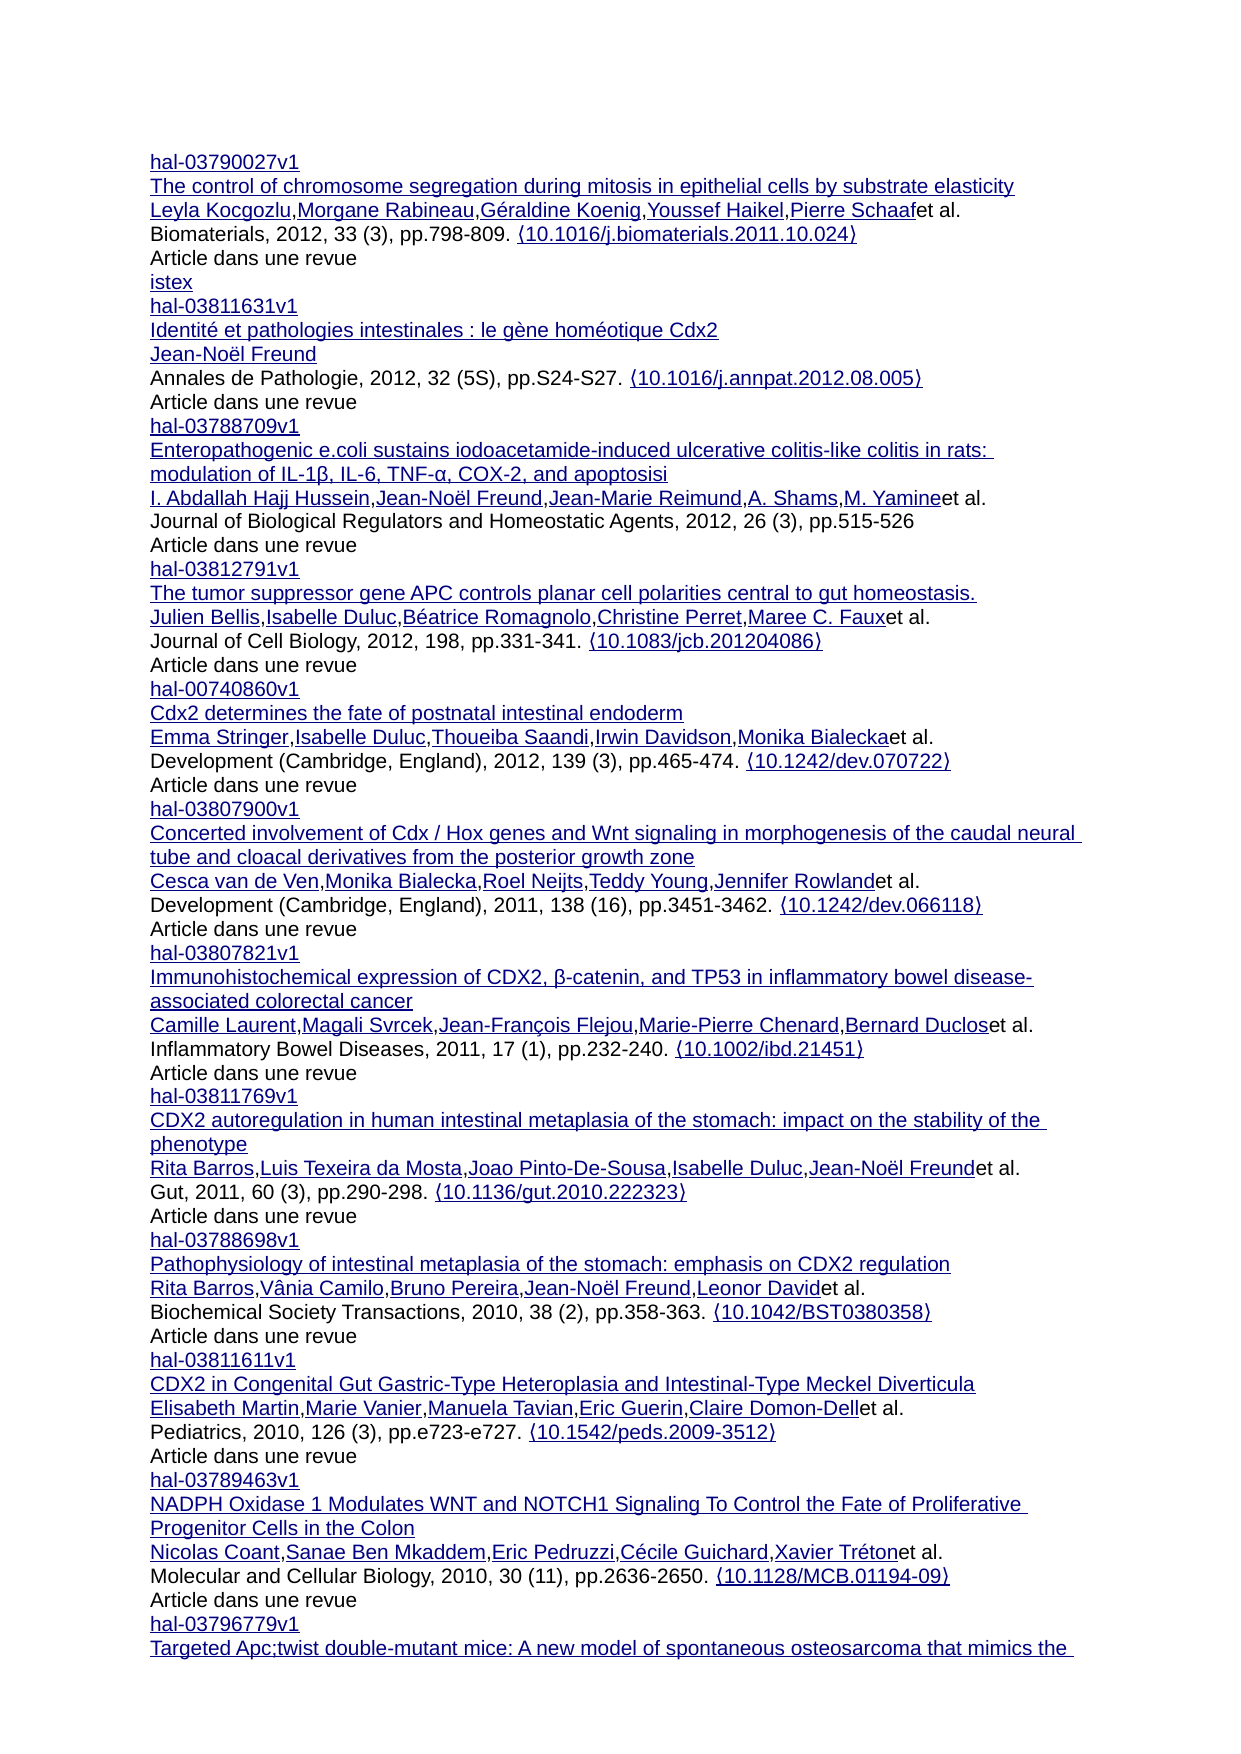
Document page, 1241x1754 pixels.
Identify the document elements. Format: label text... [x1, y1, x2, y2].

table_cell Enteropathogenic e.coli sustains iodoacetamide-induced ulcerative colitis-like colitis in rats: modulation of IL-1β, IL-6, TNF-α, COX-2, and apoptosisi I. Abdallah Hajj Hussein,Jean-Noël Freund,Jean-Marie Reimund,A. Shams,M. Yamineet al. Journal of Biological Regulators and Homeostatic Agents, 2012, 26 (3), pp.515-526 Article dans une revue hal-03812791v1 [150, 438, 1090, 581]
table_cell CDX2 autoregulation in human intestinal metaplasia of the stomach: impact on the stability of the phenotype Rita Barros,Luis Texeira da Mosta,Joao Pinto-De-Sousa,Isabelle Duluc,Jean-Noël Freundet al. Gut, 2011, 60 (3), pp.290-298. ⟨10.1136/gut.2010.222323⟩ Article dans une revue hal-03788698v1 [150, 1108, 1090, 1252]
table_cell Identité et pathologies intestinales : le gène homéotique Cdx2 Jean-Noël Freund Annales de Pathologie, 2012, 32 (5S), pp.S24-S27. ⟨10.1016/j.annpat.2012.08.005⟩ Article dans une revue hal-03788709v1 [150, 318, 1090, 437]
table_cell Immunohistochemical expression of CDX2, β-catenin, and TP53 in inflammatory bowel disease-associated colorectal cancer Camille Laurent,Magali Svrcek,Jean-François Flejou,Marie-Pierre Chenard,Bernard Ducloset al. Inflammatory Bowel Diseases, 2011, 17 (1), pp.232-240. ⟨10.1002/ibd.21451⟩ Article dans une revue hal-03811769v1 [150, 965, 1090, 1108]
table_cell The tumor suppressor gene APC controls planar cell polarities central to gut homeostasis. Julien Bellis,Isabelle Duluc,Béatrice Romagnolo,Christine Perret,Maree C. Fauxet al. Journal of Cell Biology, 2012, 198, pp.331-341. ⟨10.1083/jcb.201204086⟩ Article dans une revue hal-00740860v1 [150, 581, 1090, 701]
table_cell NADPH Oxidase 1 Modulates WNT and NOTCH1 Signaling To Control the Fate of Proliferative Progenitor Cells in the Colon Nicolas Coant,Sanae Ben Mkaddem,Eric Pedruzzi,Cécile Guichard,Xavier Trétonet al. Molecular and Cellular Biology, 2010, 30 (11), pp.2636-2650. ⟨10.1128/MCB.01194-09⟩ Article dans une revue hal-03796779v1 [150, 1492, 1090, 1635]
table_cell Targeted Apc;twist double-mutant mice: A new model of spontaneous osteosarcoma that mimics the [150, 1635, 1090, 1659]
table_cell Concerted involvement of Cdx / Hox genes and Wnt signaling in morphogenesis of the caudal neural tube and cloacal derivatives from the posterior growth zone Cesca van de Ven,Monika Bialecka,Roel Neijts,Teddy Young,Jennifer Rowlandet al. Development (Cambridge, England), 2011, 138 (16), pp.3451-3462. ⟨10.1242/dev.066118⟩ Article dans une revue hal-03807821v1 [150, 821, 1090, 964]
table_cell hal-03790027v1 [150, 150, 1090, 174]
table_cell CDX2 in Congenital Gut Gastric-Type Heteroplasia and Intestinal-Type Meckel Diverticula Elisabeth Martin,Marie Vanier,Manuela Tavian,Eric Guerin,Claire Domon-Dellet al. Pediatrics, 2010, 126 (3), pp.e723-e727. ⟨10.1542/peds.2009-3512⟩ Article dans une revue hal-03789463v1 [150, 1372, 1090, 1492]
table_cell Pathophysiology of intestinal metaplasia of the stomach: emphasis on CDX2 regulation Rita Barros,Vânia Camilo,Bruno Pereira,Jean-Noël Freund,Leonor Davidet al. Biochemical Society Transactions, 2010, 38 (2), pp.358-363. ⟨10.1042/BST0380358⟩ Article dans une revue hal-03811611v1 [150, 1252, 1090, 1372]
table_cell The control of chromosome segregation during mitosis in epithelial cells by substrate elasticity Leyla Kocgozlu,Morgane Rabineau,Géraldine Koenig,Youssef Haikel,Pierre Schaafet al. Biomaterials, 2012, 33 (3), pp.798-809. ⟨10.1016/j.biomaterials.2011.10.024⟩ Article dans une revue istex hal-03811631v1 [150, 174, 1090, 318]
table_cell Cdx2 determines the fate of postnatal intestinal endoderm Emma Stringer,Isabelle Duluc,Thoueiba Saandi,Irwin Davidson,Monika Bialeckaet al. Development (Cambridge, England), 2012, 139 (3), pp.465-474. ⟨10.1242/dev.070722⟩ Article dans une revue hal-03807900v1 [150, 701, 1090, 821]
